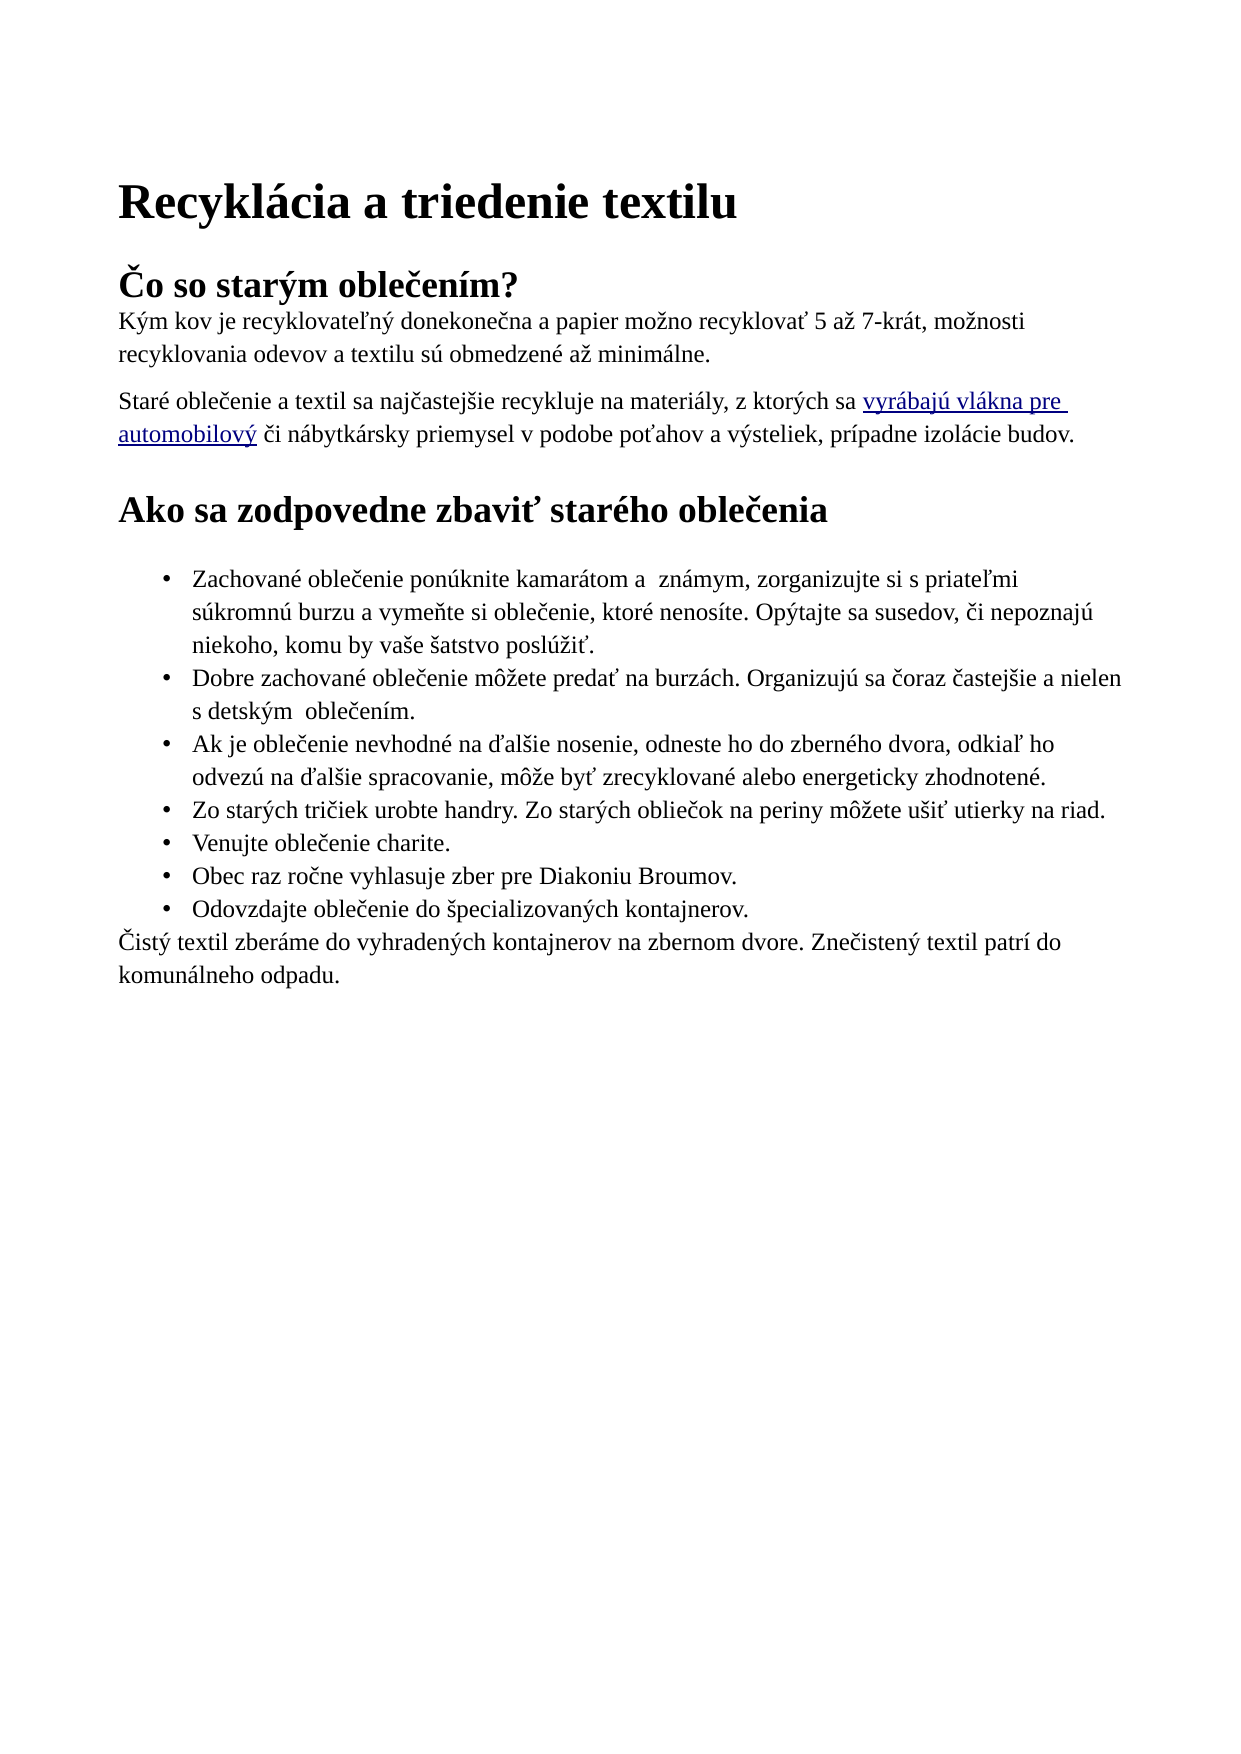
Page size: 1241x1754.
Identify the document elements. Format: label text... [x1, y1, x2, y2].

text Staré oblečenie a textil sa najčastejšie recykluje na materiály, z ktorých sa vyrábajú vlákna pre automobilový či nábytkársky priemysel v podobe poťahov a výsteliek, prípadne izolácie budov. [118, 386, 1122, 448]
list Ak je oblečenie nevhodné na ďalšie nosenie, odneste ho do zberného dvora, odkiaľ ho odvezú na ďalšie spracovanie, môže byť zrecyklované alebo energeticky zhodnotené. [162, 729, 1122, 791]
subtitle Recyklácia a triedenie textilu [118, 172, 1122, 229]
subtitle Čo so starým oblečením? [118, 263, 1122, 306]
list Dobre zachované oblečenie môžete predať na burzách. Organizujú sa čoraz častejšie a nielen s detským oblečením. [162, 663, 1122, 725]
list Venujte oblečenie charite. [162, 828, 1122, 857]
list Odovzdajte oblečenie do špecializovaných kontajnerov. [162, 894, 1122, 923]
text Čistý textil zberáme do vyhradených kontajnerov na zbernom dvore. Znečistený textil patrí do komunálneho odpadu. [118, 927, 1122, 989]
subtitle Ako sa zodpovedne zbaviť starého oblečenia [118, 488, 1122, 531]
list Zo starých tričiek urobte handry. Zo starých obliečok na periny môžete ušiť utierky na riad. [162, 795, 1122, 824]
text Kým kov je recyklovateľný donekonečna a papier možno recyklovať 5 až 7-krát, možnosti recyklovania odevov a textilu sú obmedzené až minimálne. [118, 306, 1122, 368]
list Obec raz ročne vyhlasuje zber pre Diakoniu Broumov. [162, 861, 1122, 890]
list Zachované oblečenie ponúknite kamarátom a známym, zorganizujte si s priateľmi súkromnú burzu a vymeňte si oblečenie, ktoré nenosíte. Opýtajte sa susedov, či nepoznajú niekoho, komu by vaše šatstvo poslúžiť. [162, 564, 1122, 659]
